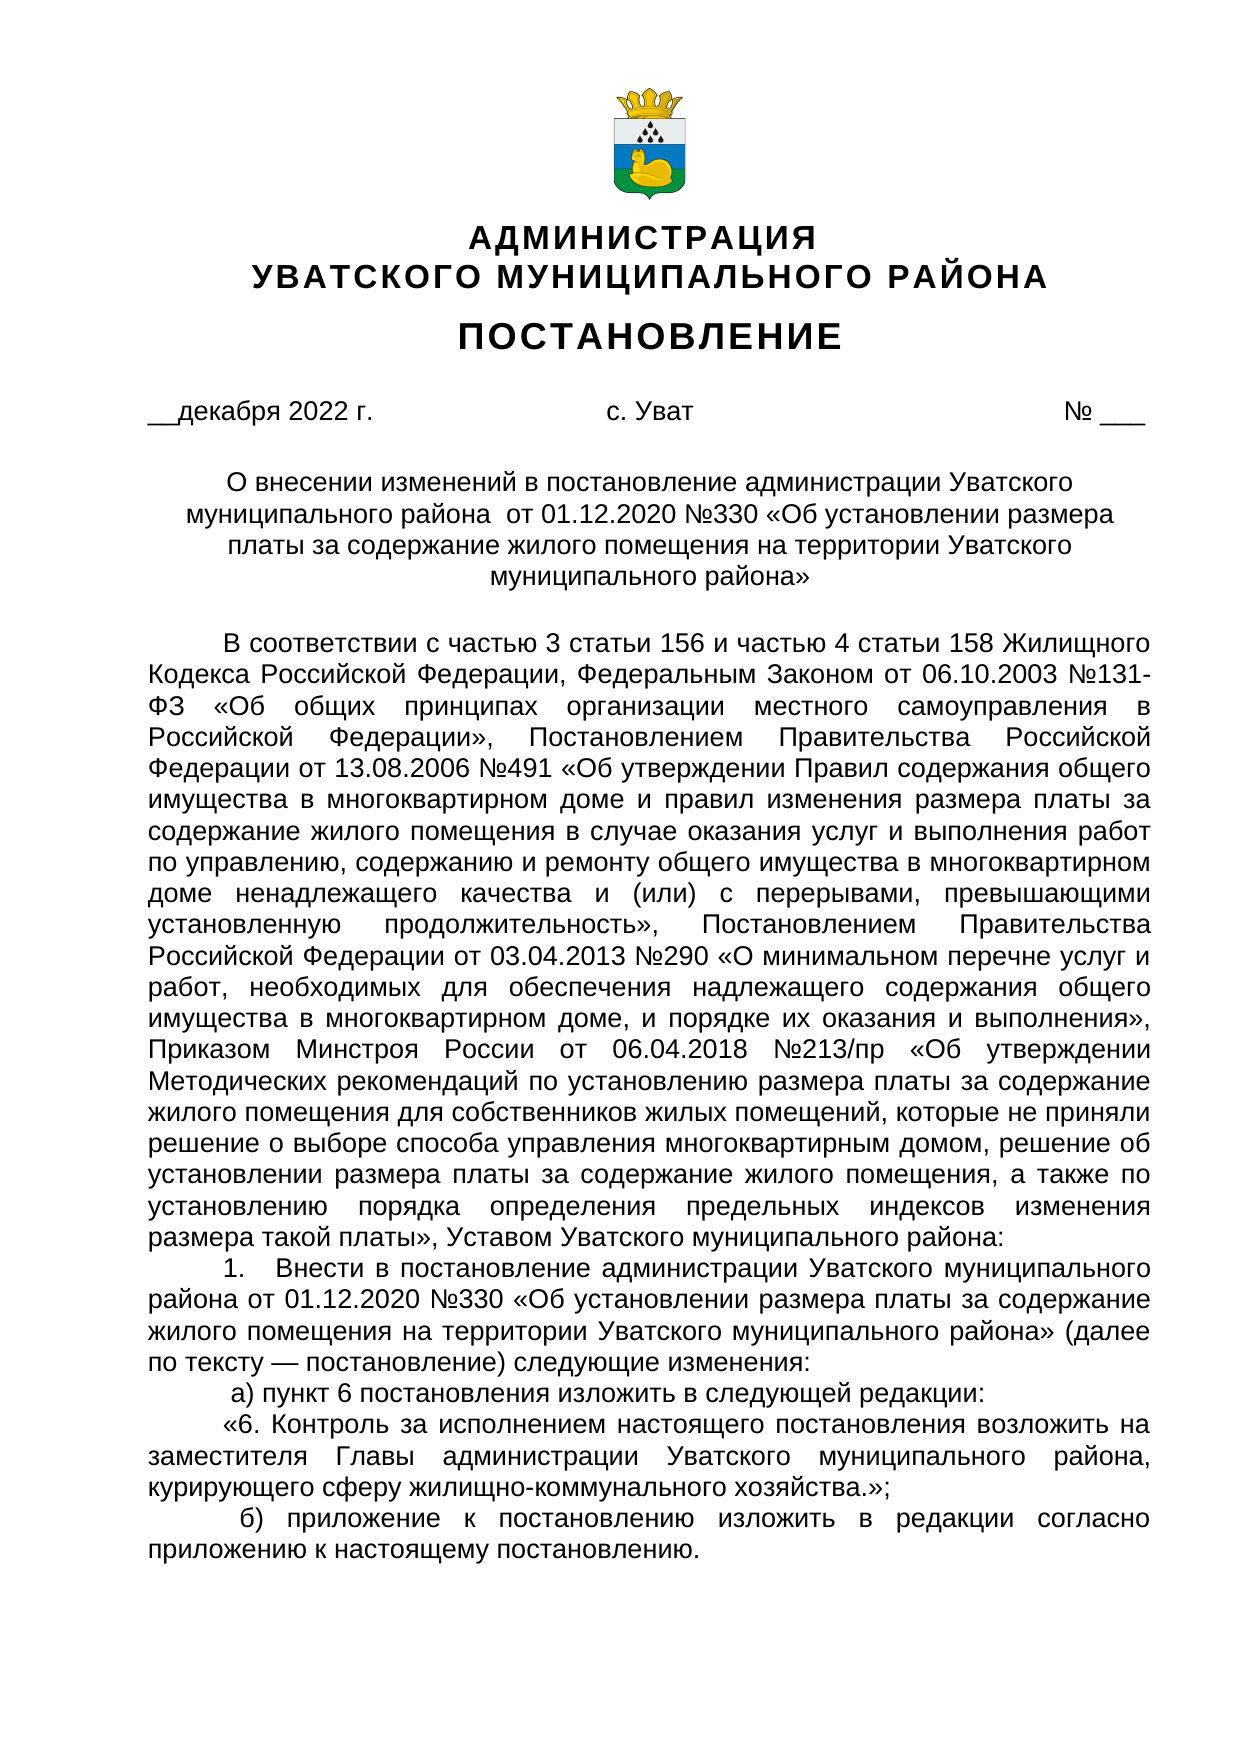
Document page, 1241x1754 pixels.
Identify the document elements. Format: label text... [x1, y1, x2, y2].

picture [613, 88, 686, 201]
text О внесении изменений в постановление администрации Уватского муниципального района от 01.12.2020 №330 «Об установлении размера платы за содержание жилого помещения на территории Уватского муниципального района» [148, 466, 1152, 591]
list Внести в постановление администрации Уватского муниципального района от 01.12.2020 №330 «Об установлении размера платы за содержание жилого помещения на территории Уватского муниципального района» (далее по тексту — постановление) следующие изменения: [148, 1252, 1152, 1377]
text Постановление [148, 314, 1152, 357]
list «6. Контроль за исполнением настоящего постановления возложить на заместителя Главы администрации Уватского муниципального района, курирующего сферу жилищно-коммунального хозяйства.»; [148, 1408, 1152, 1502]
list а) пункт 6 постановления изложить в следующей редакции: [148, 1377, 1152, 1408]
list б) приложение к постановлению изложить в редакции согласно приложению к настоящему постановлению. [148, 1502, 1152, 1565]
text Администрация Уватского муниципального района [148, 218, 1152, 295]
text __декабря 2022 г. с. Уват № ___ [148, 394, 1152, 426]
text В соответствии с частью 3 статьи 156 и частью 4 статьи 158 Жилищного Кодекса Российской Федерации, Федеральным Законом от 06.10.2003 №131-ФЗ «Об общих принципах организации местного самоуправления в Российской Федерации», Постановлением Правительства Российской Федерации от 13.08.2006 №491 «Об утверждении Правил содержания общего имущества в многоквартирном доме и правил изменения размера платы за содержание жилого помещения в случае оказания услуг и выполнения работ по управлению, содержанию и ремонту общего имущества в многоквартирном доме ненадлежащего качества и (или) с перерывами, превышающими установленную продолжительность», Постановлением Правительства Российской Федерации от 03.04.2013 №290 «О минимальном перечне услуг и работ, необходимых для обеспечения надлежащего содержания общего имущества в многоквартирном доме, и порядке их оказания и выполнения», Приказом Минстроя России от 06.04.2018 №213/пр «Об утверждении Методических рекомендаций по установлению размера платы за содержание жилого помещения для собственников жилых помещений, которые не приняли решение о выборе способа управления многоквартирным домом, решение об установлении размера платы за содержание жилого помещения, а также по установлению порядка определения предельных индексов изменения размера такой платы», Уставом Уватского муниципального района: [148, 627, 1152, 1252]
